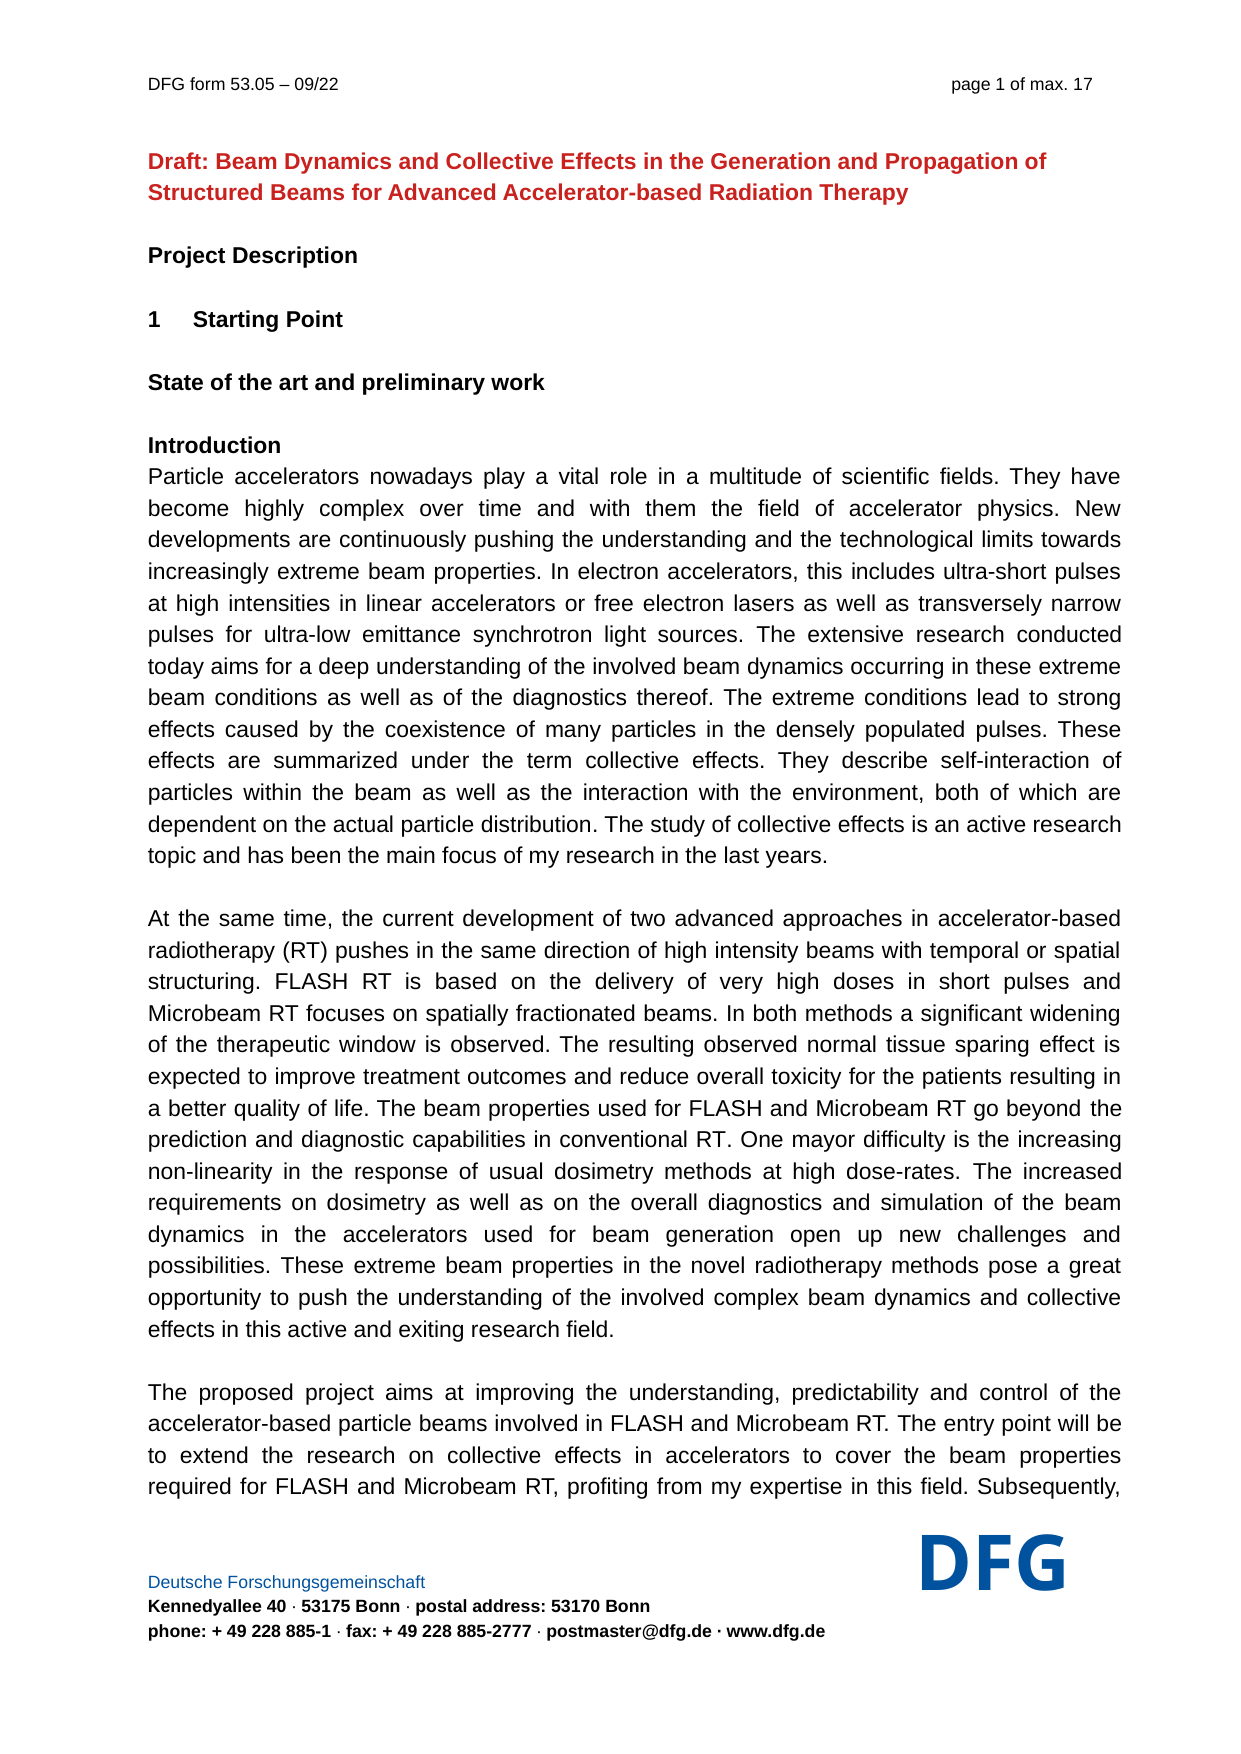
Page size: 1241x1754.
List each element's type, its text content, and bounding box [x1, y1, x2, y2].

text Introduction [148, 432, 1122, 458]
text Particle accelerators nowadays play a vital role in a multitude of scientific fields. They have become highly complex over time and with them the field of accelerator physics. New developments are continuously pushing the understanding and the technological limits towards increasingly extreme beam properties. In electron accelerators, this includes ultra-short pulses at high intensities in linear accelerators or free electron lasers as well as transversely narrow pulses for ultra-low emittance synchrotron light sources. The extensive research conducted today aims for a deep understanding of the involved beam dynamics occurring in these extreme beam conditions as well as of the diagnostics thereof. The extreme conditions lead to strong effects caused by the coexistence of many particles in the densely populated pulses. These effects are summarized under the term collective effects. They describe self-interaction of particles within the beam as well as the interaction with the environment, both of which are dependent on the actual particle distribution. The study of collective effects is an active research topic and has been the main focus of my research in the last years. [148, 463, 1122, 868]
text Draft: Beam Dynamics and Collective Effects in the Generation and Propagation of Structured Beams for Advanced Accelerator-based Radiation Therapy [148, 148, 1122, 206]
subtitle Starting Point [148, 306, 1122, 332]
text At the same time, the current development of two advanced approaches in accelerator-based radiotherapy (RT) pushes in the same direction of high intensity beams with temporal or spatial structuring. FLASH RT is based on the delivery of very high doses in short pulses and Microbeam RT focuses on spatially fractionated beams. In both methods a significant widening of the therapeutic window is observed. The resulting observed normal tissue sparing effect is expected to improve treatment outcomes and reduce overall toxicity for the patients resulting in a better quality of life. The beam properties used for FLASH and Microbeam RT go beyond the prediction and diagnostic capabilities in conventional RT. One mayor difficulty is the increasing non-linearity in the response of usual dosimetry methods at high dose-rates. The increased requirements on dosimetry as well as on the overall diagnostics and simulation of the beam dynamics in the accelerators used for beam generation open up new challenges and possibilities. These extreme beam properties in the novel radiotherapy methods pose a great opportunity to push the understanding of the involved complex beam dynamics and collective effects in this active and exiting research field. [148, 905, 1122, 1342]
text The proposed project aims at improving the understanding, predictability and control of the accelerator-based particle beams involved in FLASH and Microbeam RT. The entry point will be to extend the research on collective effects in accelerators to cover the beam properties required for FLASH and Microbeam RT, profiting from my expertise in this field. Subsequently, [148, 1379, 1122, 1500]
text State of the art and preliminary work [148, 369, 1122, 395]
text Project Description [148, 242, 1122, 269]
